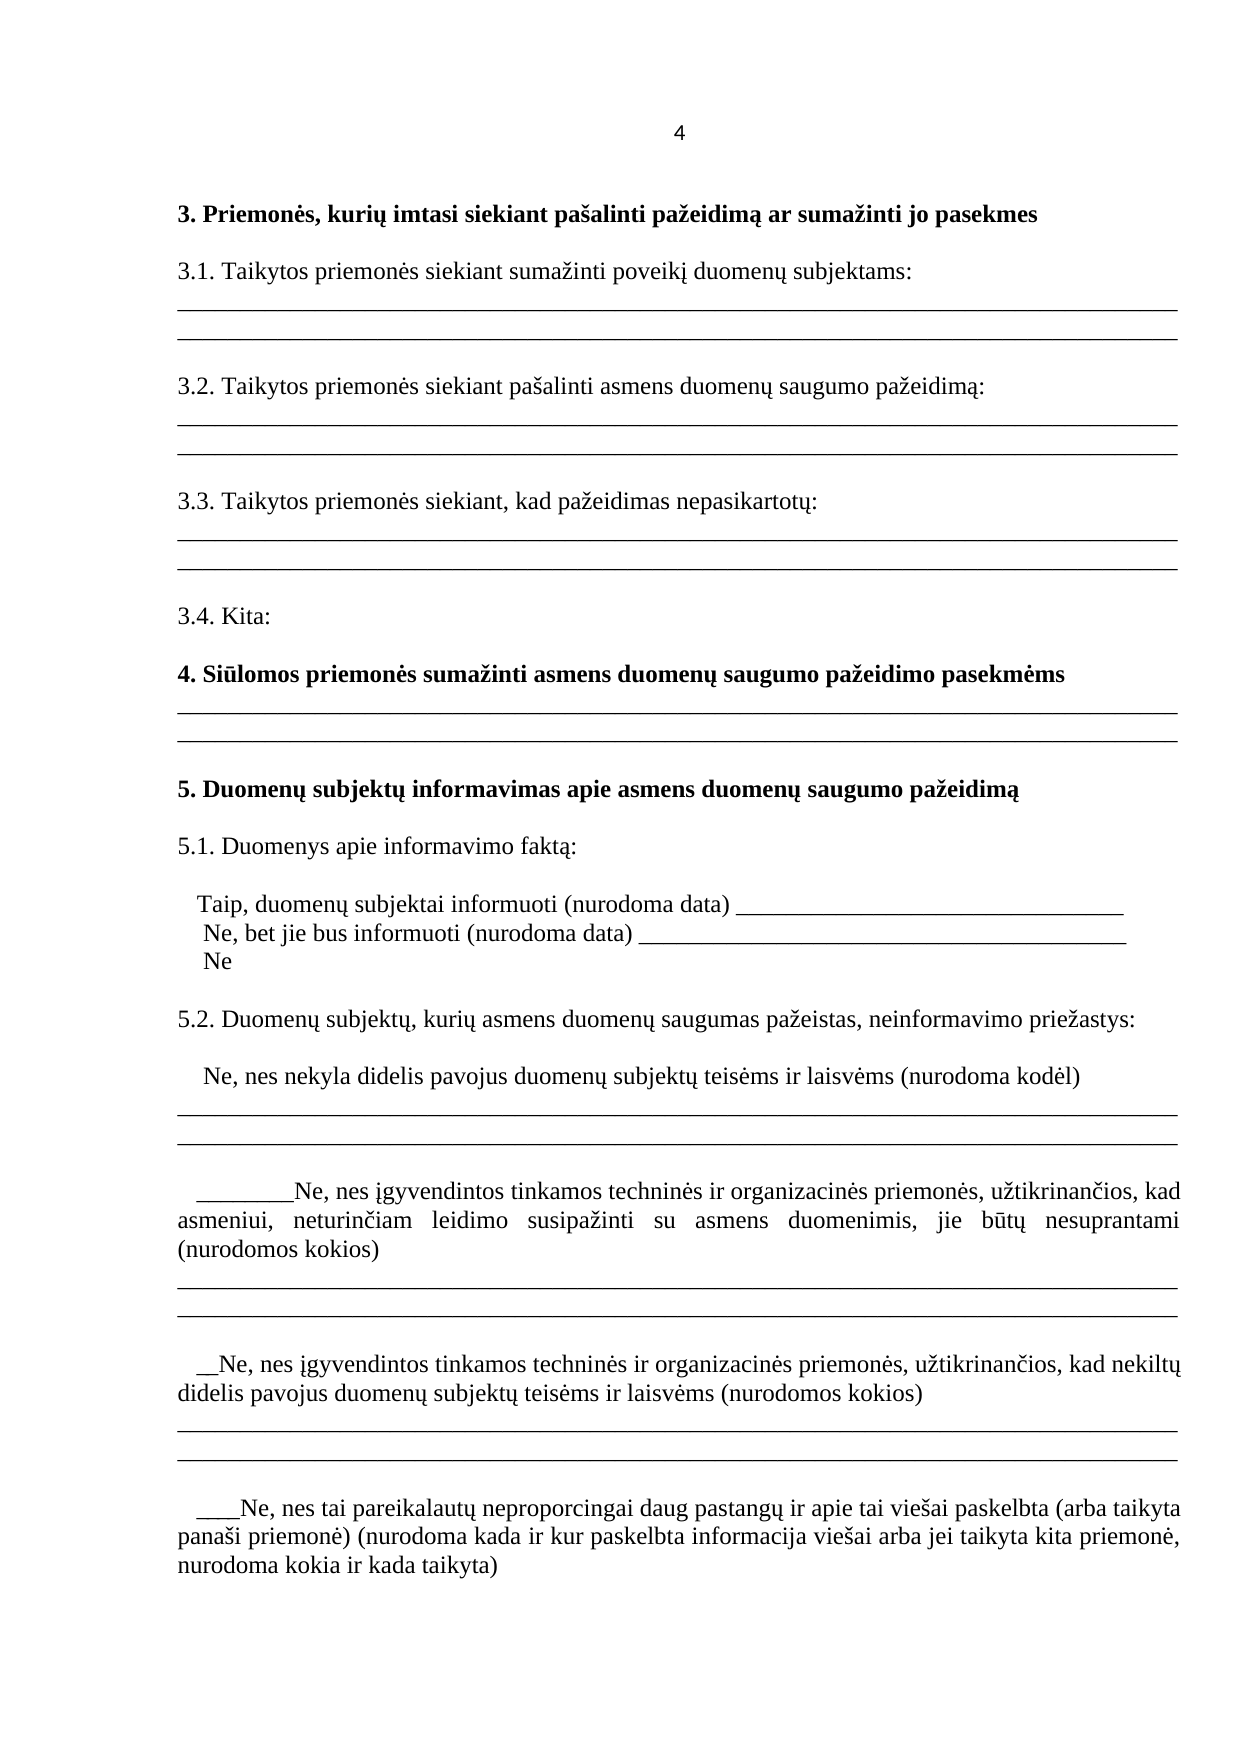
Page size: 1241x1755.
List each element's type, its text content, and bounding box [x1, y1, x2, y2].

text  Ne, nes įgyvendintos tinkamos techninės ir organizacinės priemonės, užtikrinančios, kad asmeniui, neturinčiam leidimo susipažinti su asmens duomenimis, jie būtų nesuprantami (nurodomos kokios) [177, 1176, 1181, 1263]
text ________________________________________________________________________________ [177, 688, 1181, 716]
text 3.4. Kita: [177, 601, 1181, 630]
text  Ne, nes tai pareikalautų neproporcingai daug pastangų ir apie tai viešai paskelbta (arba taikyta panaši priemonė) (nurodoma kada ir kur paskelbta informacija viešai arba jei taikyta kita priemonė, nurodoma kokia ir kada taikyta) [177, 1493, 1181, 1579]
text ________________________________________________________________________________ [177, 429, 1181, 458]
text ________________________________________________________________________________ [177, 1406, 1181, 1435]
text 3.1. Taikytos priemonės siekiant sumažinti poveikį duomenų subjektams: [177, 256, 1181, 285]
text  Ne, nes nekyla didelis pavojus duomenų subjektų teisėms ir laisvėms (nurodoma kodėl) [177, 1061, 1181, 1090]
text 5.2. Duomenų subjektų, kurių asmens duomenų saugumas pažeistas, neinformavimo priežastys: [177, 1004, 1181, 1033]
text ________________________________________________________________________________ [177, 400, 1181, 429]
text 5. Duomenų subjektų informavimas apie asmens duomenų saugumo pažeidimą [177, 774, 1181, 803]
text  Ne [177, 946, 1181, 975]
text 5.1. Duomenys apie informavimo faktą: [177, 831, 1181, 860]
text ________________________________________________________________________________ [177, 1090, 1181, 1119]
text  Ne, bet jie bus informuoti (nurodoma data) _______________________________________ [177, 918, 1181, 946]
text ________________________________________________________________________________ [177, 1119, 1181, 1148]
text 3.2. Taikytos priemonės siekiant pašalinti asmens duomenų saugumo pažeidimą: [177, 371, 1181, 400]
text ________________________________________________________________________________ [177, 515, 1181, 544]
text 3. Priemonės, kurių imtasi siekiant pašalinti pažeidimą ar sumažinti jo pasekmes [177, 199, 1181, 228]
text ________________________________________________________________________________ [177, 1291, 1181, 1320]
text ________________________________________________________________________________ [177, 716, 1181, 745]
text ________________________________________________________________________________ [177, 314, 1181, 343]
text 3.3. Taikytos priemonės siekiant, kad pažeidimas nepasikartotų: [177, 486, 1181, 515]
text 4. Siūlomos priemonės sumažinti asmens duomenų saugumo pažeidimo pasekmėms [177, 659, 1181, 688]
text Taip, duomenų subjektai informuoti (nurodoma data) _______________________________ [177, 889, 1181, 918]
text  Ne, nes įgyvendintos tinkamos techninės ir organizacinės priemonės, užtikrinančios, kad nekiltų didelis pavojus duomenų subjektų teisėms ir laisvėms (nurodomos kokios) [177, 1349, 1181, 1406]
text ________________________________________________________________________________ [177, 544, 1181, 573]
text ________________________________________________________________________________ [177, 1435, 1181, 1464]
text ________________________________________________________________________________ [177, 285, 1181, 314]
text ________________________________________________________________________________ [177, 1263, 1181, 1291]
